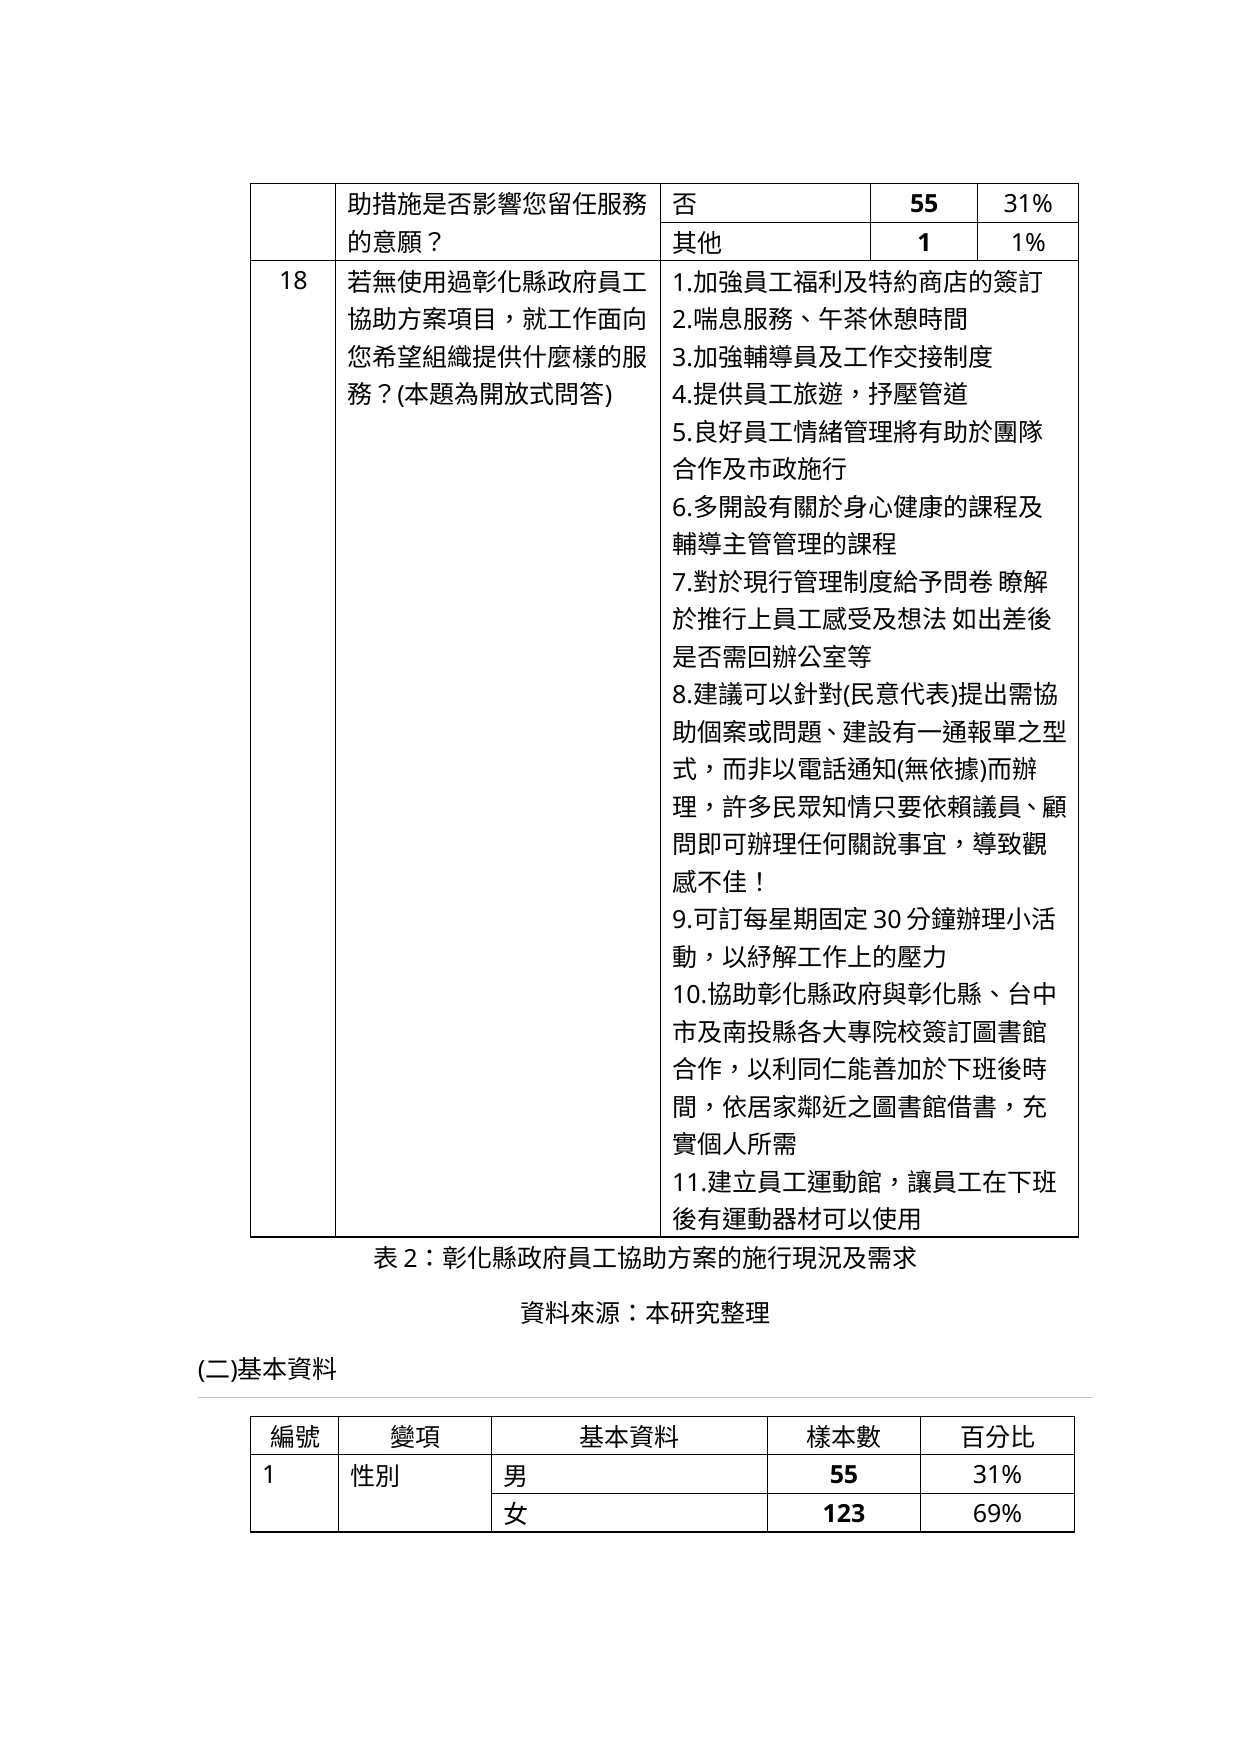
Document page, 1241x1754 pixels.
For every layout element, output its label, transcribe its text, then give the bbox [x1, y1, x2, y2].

table_cell 1% [978, 223, 1078, 260]
table_header 編號 [251, 1417, 338, 1454]
table_cell 性別 [339, 1455, 491, 1531]
table_cell 男 [492, 1455, 767, 1493]
table_cell 55 [871, 184, 977, 222]
table_cell 55 [768, 1455, 920, 1493]
table_cell 若無使用過彰化縣政府員工協助方案項目，就工作面向您希望組織提供什麼樣的服務？(本題為開放式問答) [336, 261, 660, 1236]
table_header 基本資料 [492, 1417, 767, 1454]
table_cell 1.加強員工福利及特約商店的簽訂 2.喘息服務、午茶休憩時間 3.加強輔導員及工作交接制度 4.提供員工旅遊，抒壓管道 5.良好員工情緒管理將有助於團隊合作及市政施行 6.多開設有關於身心健康的課程及輔導主管管理的課程 7.對於現行管理制度給予問卷 瞭解於推行上員工感受及想法 如出差後是否需回辦公室等 8.建議可以針對(民意代表)提出需協助個案或問題、建設有一通報單之型式，而非以電話通知(無依據)而辦理，許多民眾知情只要依賴議員、顧問即可辦理任何關說事宜，導致觀感不佳！ 9.可訂每星期固定30分鐘辦理小活動，以紓解工作上的壓力 10.協助彰化縣政府與彰化縣、台中市及南投縣各大專院校簽訂圖書館合作，以利同仁能善加於下班後時間，依居家鄰近之圖書館借書，充實個人所需 11.建立員工運動館，讓員工在下班後有運動器材可以使用 [661, 261, 1078, 1236]
table_cell 女 [492, 1494, 767, 1531]
text 資料來源：本研究整理 [198, 1293, 1092, 1331]
text (二)基本資料 [198, 1349, 1092, 1397]
table_header 樣本數 [768, 1417, 920, 1454]
table_cell 123 [768, 1494, 920, 1531]
table_cell 18 [251, 261, 335, 1236]
table_cell 69% [921, 1494, 1074, 1531]
table_cell 1 [871, 223, 977, 260]
text 表2：彰化縣政府員工協助方案的施行現況及需求 [198, 1237, 1092, 1275]
table_cell 助措施是否影響您留任服務的意願？ [336, 184, 660, 260]
table_header 變項 [339, 1417, 491, 1454]
table_cell 31% [921, 1455, 1074, 1493]
table_header 百分比 [921, 1417, 1074, 1454]
table_cell 31% [978, 184, 1078, 222]
table_cell 其他 [661, 223, 870, 260]
table_cell [251, 184, 335, 260]
table_cell 1 [251, 1455, 338, 1531]
table_cell 否 [661, 184, 870, 222]
